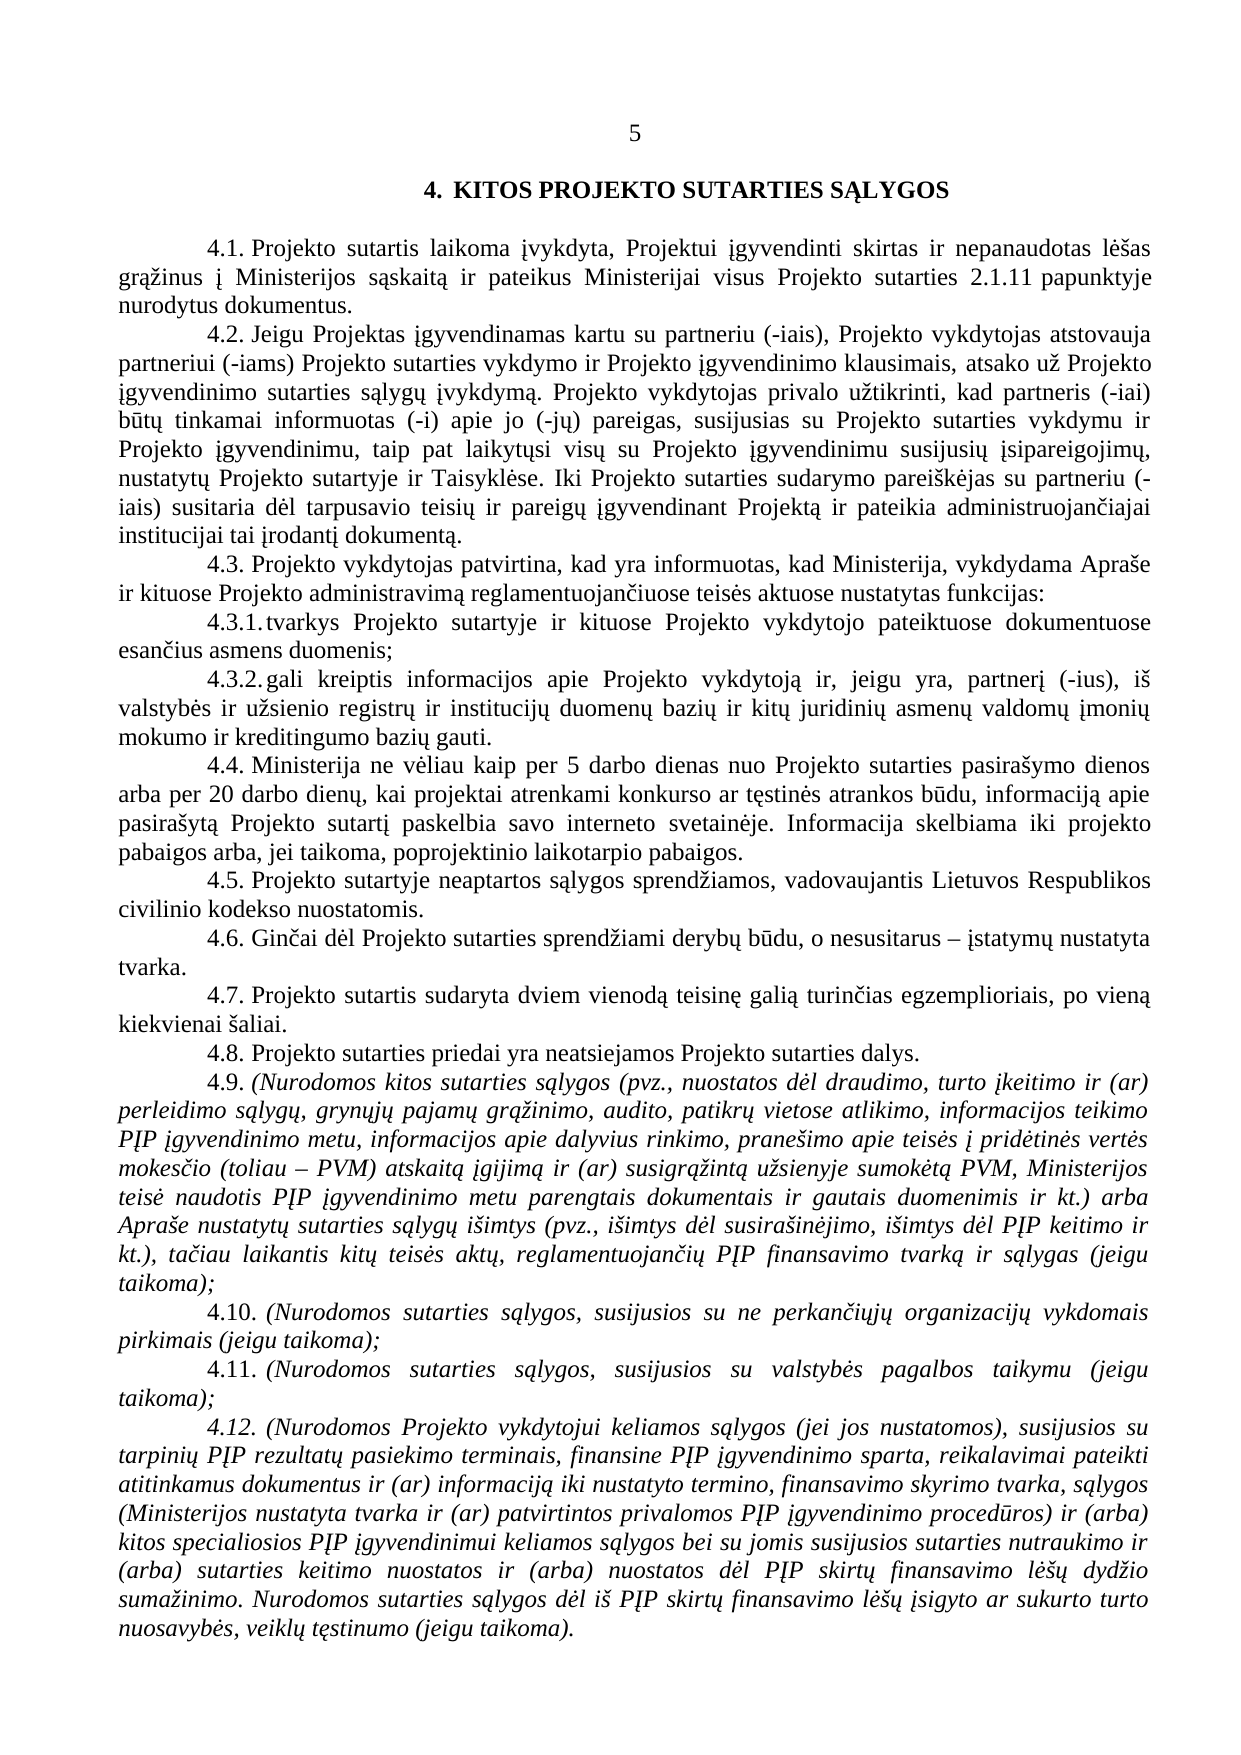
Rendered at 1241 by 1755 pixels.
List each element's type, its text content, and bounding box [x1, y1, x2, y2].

text 4. KITOS PROJEKTO SUTARTIES SĄLYGOS [133, 176, 1152, 204]
text 4.2. Jeigu Projektas įgyvendinamas kartu su partneriu (-iais), Projekto vykdytojas atstovauja partneriui (-iams) Projekto sutarties vykdymo ir Projekto įgyvendinimo klausimais, atsako už Projekto įgyvendinimo sutarties sąlygų įvykdymą. Projekto vykdytojas privalo užtikrinti, kad partneris (-iai) būtų tinkamai informuotas (-i) apie jo (-jų) pareigas, susijusias su Projekto sutarties vykdymu ir Projekto įgyvendinimu, taip pat laikytųsi visų su Projekto įgyvendinimu susijusių įsipareigojimų, nustatytų Projekto sutartyje ir Taisyklėse. Iki Projekto sutarties sudarymo pareiškėjas su partneriu (-iais) susitaria dėl tarpusavio teisių ir pareigų įgyvendinant Projektą ir pateikia administruojančiajai institucijai tai įrodantį dokumentą. [118, 319, 1152, 549]
text 4.10. (Nurodomos sutarties sąlygos, susijusios su ne perkančiųjų organizacijų vykdomais pirkimais (jeigu taikoma); [118, 1297, 1152, 1354]
text 4.8. Projekto sutarties priedai yra neatsiejamos Projekto sutarties dalys. [118, 1038, 1152, 1067]
text 4.5. Projekto sutartyje neaptartos sąlygos sprendžiamos, vadovaujantis Lietuvos Respublikos civilinio kodekso nuostatomis. [118, 866, 1152, 923]
text 4.11. (Nurodomos sutarties sąlygos, susijusios su valstybės pagalbos taikymu (jeigu taikoma); [118, 1354, 1152, 1412]
text 4.3.2. gali kreiptis informacijos apie Projekto vykdytoją ir, jeigu yra, partnerį (-ius), iš valstybės ir užsienio registrų ir institucijų duomenų bazių ir kitų juridinių asmenų valdomų įmonių mokumo ir kreditingumo bazių gauti. [118, 664, 1152, 751]
text 4.12. (Nurodomos Projekto vykdytojui keliamos sąlygos (jei jos nustatomos), susijusios su tarpinių PĮP rezultatų pasiekimo terminais, finansine PĮP įgyvendinimo sparta, reikalavimai pateikti atitinkamus dokumentus ir (ar) informaciją iki nustatyto termino, finansavimo skyrimo tvarka, sąlygos (Ministerijos nustatyta tvarka ir (ar) patvirtintos privalomos PĮP įgyvendinimo procedūros) ir (arba) kitos specialiosios PĮP įgyvendinimui keliamos sąlygos bei su jomis susijusios sutarties nutraukimo ir (arba) sutarties keitimo nuostatos ir (arba) nuostatos dėl PĮP skirtų finansavimo lėšų dydžio sumažinimo. Nurodomos sutarties sąlygos dėl iš PĮP skirtų finansavimo lėšų įsigyto ar sukurto turto nuosavybės, veiklų tęstinumo (jeigu taikoma). [118, 1412, 1152, 1642]
text 4.3.1. tvarkys Projekto sutartyje ir kituose Projekto vykdytojo pateiktuose dokumentuose esančius asmens duomenis; [118, 607, 1152, 664]
text 4.3. Projekto vykdytojas patvirtina, kad yra informuotas, kad Ministerija, vykdydama Apraše ir kituose Projekto administravimą reglamentuojančiuose teisės aktuose nustatytas funkcijas: [118, 549, 1152, 607]
text 4.7. Projekto sutartis sudaryta dviem vienodą teisinę galią turinčias egzemplioriais, po vieną kiekvienai šaliai. [118, 981, 1152, 1038]
text 4.4. Ministerija ne vėliau kaip per 5 darbo dienas nuo Projekto sutarties pasirašymo dienos arba per 20 darbo dienų, kai projektai atrenkami konkurso ar tęstinės atrankos būdu, informaciją apie pasirašytą Projekto sutartį paskelbia savo interneto svetainėje. Informacija skelbiama iki projekto pabaigos arba, jei taikoma, poprojektinio laikotarpio pabaigos. [118, 751, 1152, 866]
text 4.6. Ginčai dėl Projekto sutarties sprendžiami derybų būdu, o nesusitarus – įstatymų nustatyta tvarka. [118, 923, 1152, 981]
text 4.9. (Nurodomos kitos sutarties sąlygos (pvz., nuostatos dėl draudimo, turto įkeitimo ir (ar) perleidimo sąlygų, grynųjų pajamų grąžinimo, audito, patikrų vietose atlikimo, informacijos teikimo PĮP įgyvendinimo metu, informacijos apie dalyvius rinkimo, pranešimo apie teisės į pridėtinės vertės mokesčio (toliau – PVM) atskaitą įgijimą ir (ar) susigrąžintą užsienyje sumokėtą PVM, Ministerijos teisė naudotis PĮP įgyvendinimo metu parengtais dokumentais ir gautais duomenimis ir kt.) arba Apraše nustatytų sutarties sąlygų išimtys (pvz., išimtys dėl susirašinėjimo, išimtys dėl PĮP keitimo ir kt.), tačiau laikantis kitų teisės aktų, reglamentuojančių PĮP finansavimo tvarką ir sąlygas (jeigu taikoma); [118, 1067, 1152, 1297]
text 4.1. Projekto sutartis laikoma įvykdyta, Projektui įgyvendinti skirtas ir nepanaudotas lėšas grąžinus į Ministerijos sąskaitą ir pateikus Ministerijai visus Projekto sutarties 2.1.11 papunktyje nurodytus dokumentus. [118, 233, 1152, 319]
